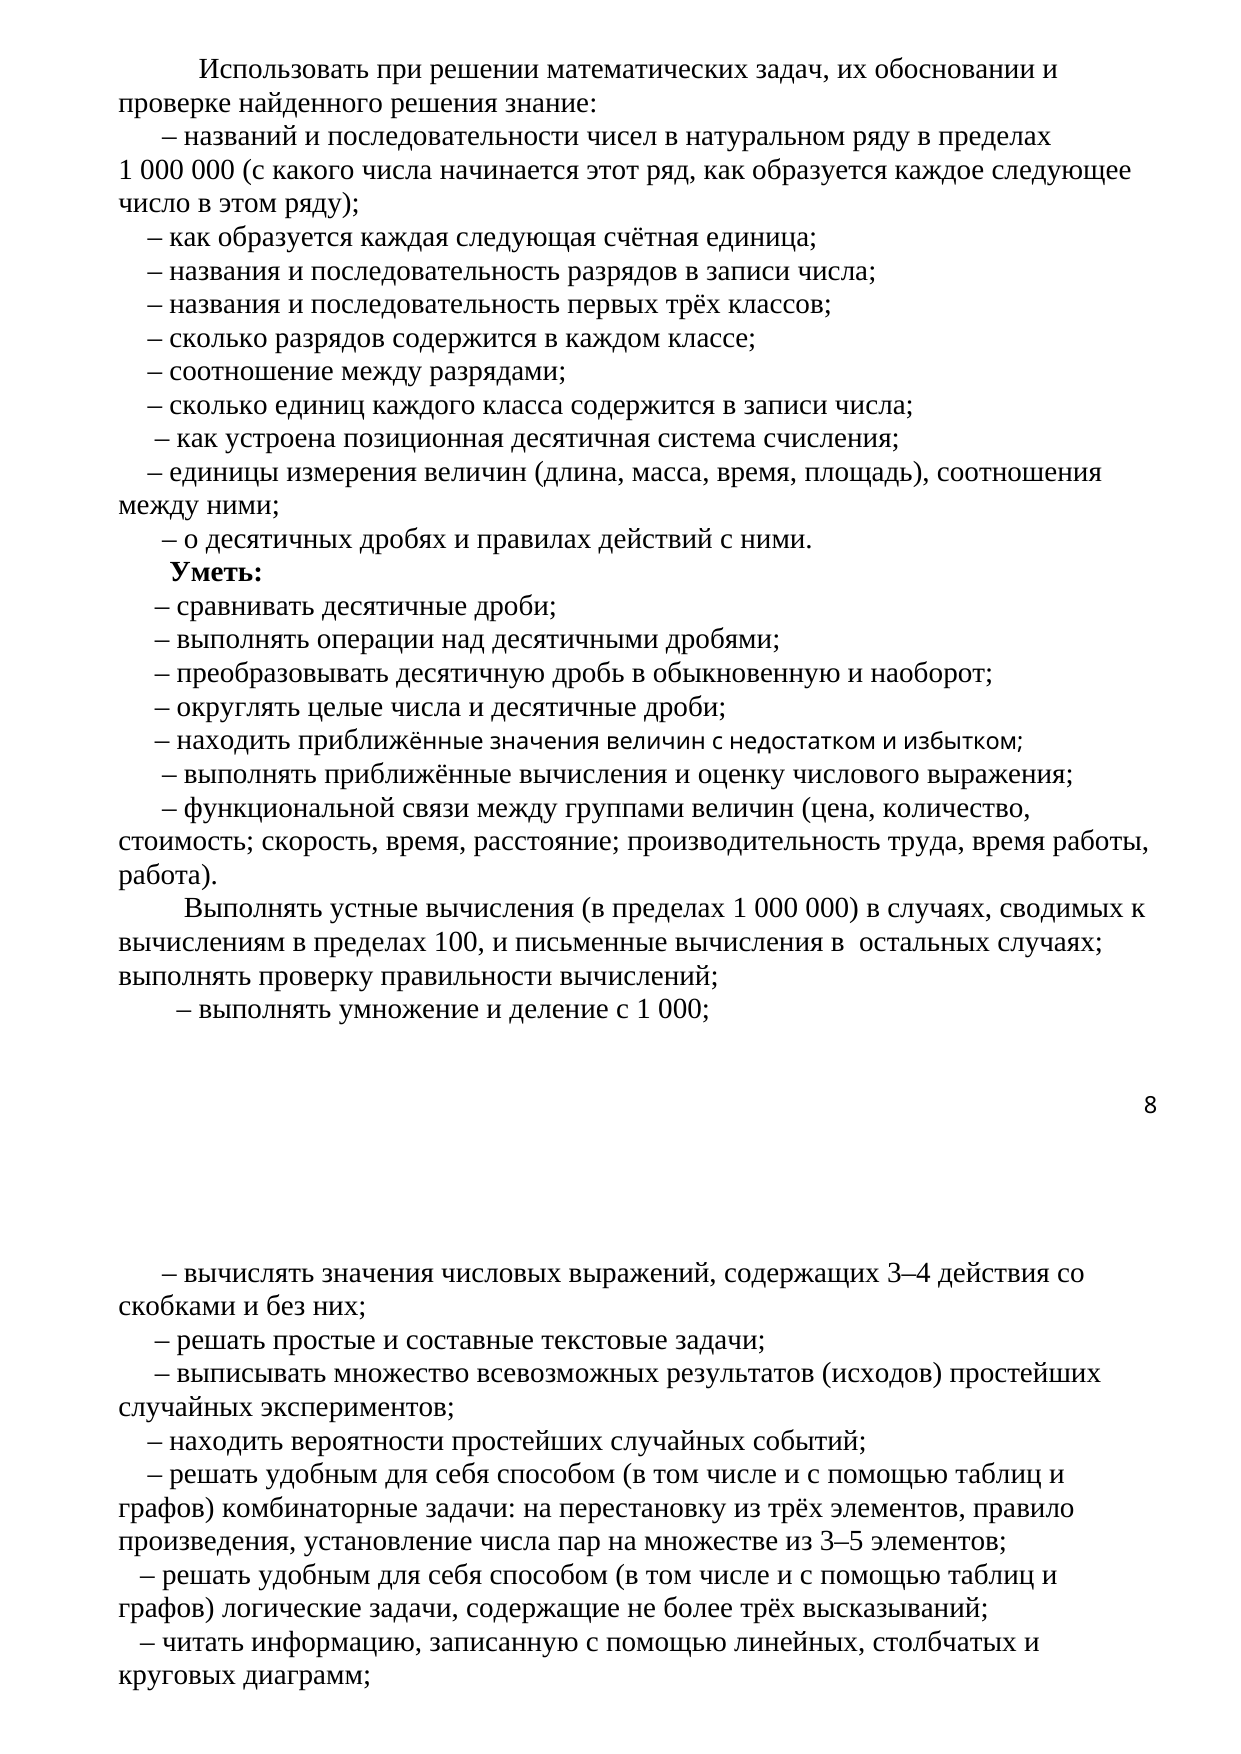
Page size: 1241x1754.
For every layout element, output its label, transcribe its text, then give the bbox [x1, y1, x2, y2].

text – округлять целые числа и десятичные дроби; [118, 689, 1157, 722]
text Уметь: [118, 554, 1157, 588]
text 8 [118, 1089, 1157, 1121]
text – как образуется каждая следующая счётная единица; [118, 219, 1157, 253]
text – решать удобным для себя способом (в том числе и с помощью таблиц и графов) комбинаторные задачи: на перестановку из трёх элементов, правило произведения, установление числа пар на множестве из 3–5 элементов; [118, 1456, 1157, 1557]
text – выполнять умножение и деление с 1 000; [118, 991, 1157, 1025]
text – читать информацию, записанную с помощью линейных, столбчатых и круговых диаграмм; [118, 1624, 1157, 1691]
text – выполнять операции над десятичными дробями; [118, 622, 1157, 655]
text – решать простые и составные текстовые задачи; [118, 1322, 1157, 1356]
text – преобразовывать десятичную дробь в обыкновенную и наоборот; [118, 655, 1157, 689]
text Использовать при решении математических задач, их обосновании и проверке найденного решения знание: [118, 51, 1157, 118]
text – сколько разрядов содержится в каждом классе; [118, 320, 1157, 353]
text – соотношение между разрядами; [118, 353, 1157, 387]
text – как устроена позиционная десятичная система счисления; [118, 420, 1157, 454]
text 1 000 000 (с какого числа начинается этот ряд, как образуется каждое следующее число в этом ряду); [118, 152, 1157, 219]
text – находить приближённые значения величин с недостатком и избытком; [118, 722, 1157, 756]
text – выписывать множество всевозможных результатов (исходов) простейших случайных экспериментов; [118, 1356, 1157, 1423]
text – сравнивать десятичные дроби; [118, 588, 1157, 622]
text – выполнять приближённые вычисления и оценку числового выражения; [118, 756, 1157, 790]
text – находить вероятности простейших случайных событий; [118, 1423, 1157, 1456]
text – решать удобным для себя способом (в том числе и с помощью таблиц и графов) логические задачи, содержащие не более трёх высказываний; [118, 1557, 1157, 1624]
text – названия и последовательность разрядов в записи числа; [118, 253, 1157, 286]
text Выполнять устные вычисления (в пределах 1 000 000) в случаях, сводимых к вычислениям в пределах 100, и письменные вычисления в остальных случаях; выполнять проверку правильности вычислений; [118, 891, 1157, 991]
text – названия и последовательность первых трёх классов; [118, 286, 1157, 320]
text – функциональной связи между группами величин (цена, количество, стоимость; скорость, время, расстояние; производительность труда, время работы, работа). [118, 790, 1157, 891]
text – сколько единиц каждого класса содержится в записи числа; [118, 387, 1157, 420]
text – о десятичных дробях и правилах действий с ними. [118, 521, 1157, 554]
text – названий и последовательности чисел в натуральном ряду в пределах [118, 118, 1157, 152]
text – вычислять значения числовых выражений, содержащих 3–4 действия со скобками и без них; [118, 1255, 1157, 1322]
text – единицы измерения величин (длина, масса, время, площадь), соотношения между ними; [118, 454, 1157, 521]
